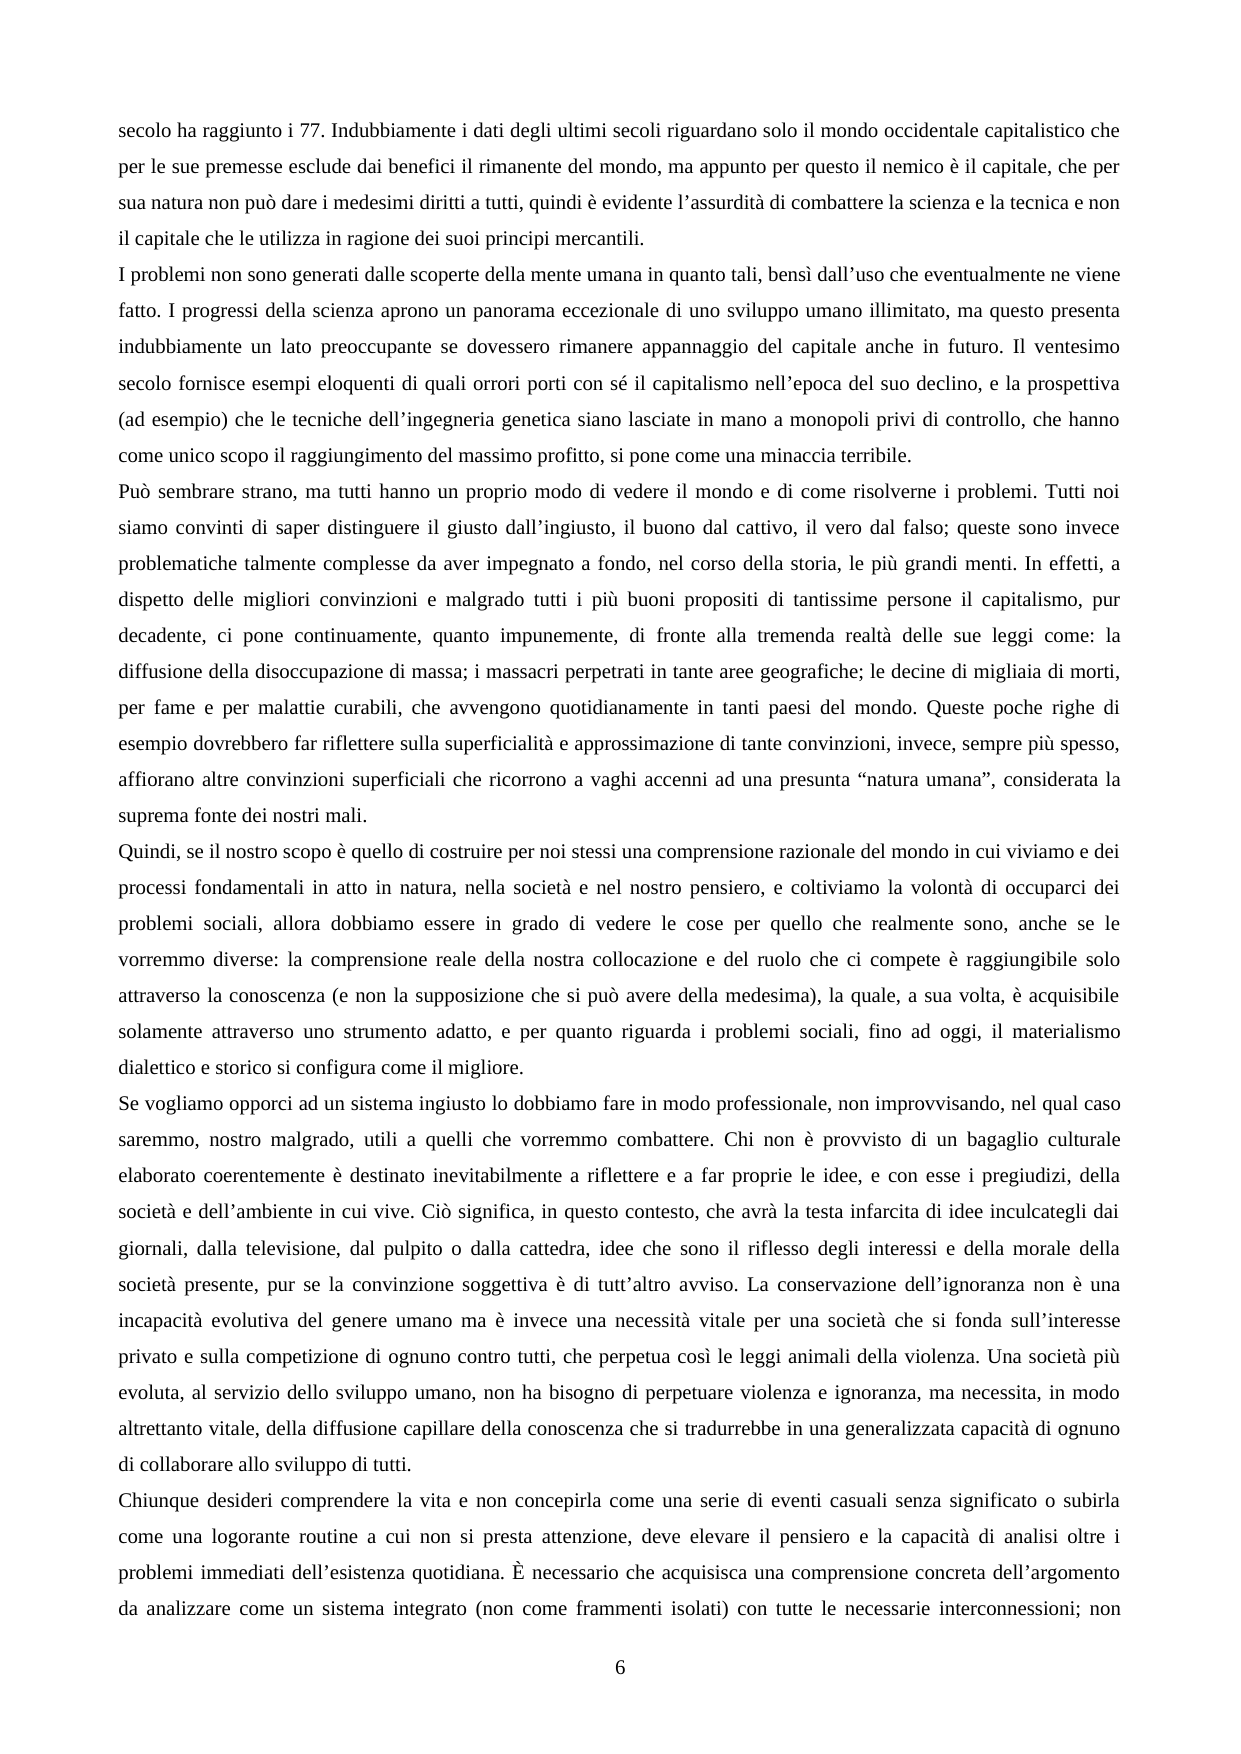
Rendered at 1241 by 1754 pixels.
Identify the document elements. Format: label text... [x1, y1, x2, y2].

text Quindi, se il nostro scopo è quello di costruire per noi stessi una comprensione razionale del mondo in cui viviamo e dei processi fondamentali in atto in natura, nella società e nel nostro pensiero, e coltiviamo la volontà di occuparci dei problemi sociali, allora dobbiamo essere in grado di vedere le cose per quello che realmente sono, anche se le vorremmo diverse: la comprensione reale della nostra collocazione e del ruolo che ci compete è raggiungibile solo attraverso la conoscenza (e non la supposizione che si può avere della medesima), la quale, a sua volta, è acquisibile solamente attraverso uno strumento adatto, e per quanto riguarda i problemi sociali, fino ad oggi, il materialismo dialettico e storico si configura come il migliore. [118, 839, 1122, 1079]
text Chiunque desideri comprendere la vita e non concepirla come una serie di eventi casuali senza significato o subirla come una logorante routine a cui non si presta attenzione, deve elevare il pensiero e la capacità di analisi oltre i problemi immediati dell’esistenza quotidiana. È necessario che acquisisca una comprensione concreta dell’argomento da analizzare come un sistema integrato (non come frammenti isolati) con tutte le necessarie interconnessioni; non [118, 1488, 1122, 1620]
text Può sembrare strano, ma tutti hanno un proprio modo di vedere il mondo e di come risolverne i problemi. Tutti noi siamo convinti di saper distinguere il giusto dall’ingiusto, il buono dal cattivo, il vero dal falso; queste sono invece problematiche talmente complesse da aver impegnato a fondo, nel corso della storia, le più grandi menti. In effetti, a dispetto delle migliori convinzioni e malgrado tutti i più buoni propositi di tantissime persone il capitalismo, pur decadente, ci pone continuamente, quanto impunemente, di fronte alla tremenda realtà delle sue leggi come: la diffusione della disoccupazione di massa; i massacri perpetrati in tante aree geografiche; le decine di migliaia di morti, per fame e per malattie curabili, che avvengono quotidianamente in tanti paesi del mondo. Queste poche righe di esempio dovrebbero far riflettere sulla superficialità e approssimazione di tante convinzioni, invece, sempre più spesso, affiorano altre convinzioni superficiali che ricorrono a vaghi accenni ad una presunta “natura umana”, considerata la suprema fonte dei nostri mali. [118, 478, 1122, 827]
text secolo ha raggiunto i 77. Indubbiamente i dati degli ultimi secoli riguardano solo il mondo occidentale capitalistico che per le sue premesse esclude dai benefici il rimanente del mondo, ma appunto per questo il nemico è il capitale, che per sua natura non può dare i medesimi diritti a tutti, quindi è evidente l’assurdità di combattere la scienza e la tecnica e non il capitale che le utilizza in ragione dei suoi principi mercantili. [118, 118, 1122, 250]
text Se vogliamo opporci ad un sistema ingiusto lo dobbiamo fare in modo professionale, non improvvisando, nel qual caso saremmo, nostro malgrado, utili a quelli che vorremmo combattere. Chi non è provvisto di un bagaglio culturale elaborato coerentemente è destinato inevitabilmente a riflettere e a far proprie le idee, e con esse i pregiudizi, della società e dell’ambiente in cui vive. Ciò significa, in questo contesto, che avrà la testa infarcita di idee inculcategli dai giornali, dalla televisione, dal pulpito o dalla cattedra, idee che sono il riflesso degli interessi e della morale della società presente, pur se la convinzione soggettiva è di tutt’altro avviso. La conservazione dell’ignoranza non è una incapacità evolutiva del genere umano ma è invece una necessità vitale per una società che si fonda sull’interesse privato e sulla competizione di ognuno contro tutti, che perpetua così le leggi animali della violenza. Una società più evoluta, al servizio dello sviluppo umano, non ha bisogno di perpetuare violenza e ignoranza, ma necessita, in modo altrettanto vitale, della diffusione capillare della conoscenza che si tradurrebbe in una generalizzata capacità di ognuno di collaborare allo sviluppo di tutti. [118, 1091, 1122, 1476]
text I problemi non sono generati dalle scoperte della mente umana in quanto tali, bensì dall’uso che eventualmente ne viene fatto. I progressi della scienza aprono un panorama eccezionale di uno sviluppo umano illimitato, ma questo presenta indubbiamente un lato preoccupante se dovessero rimanere appannaggio del capitale anche in futuro. Il ventesimo secolo fornisce esempi eloquenti di quali orrori porti con sé il capitalismo nell’epoca del suo declino, e la prospettiva (ad esempio) che le tecniche dell’ingegneria genetica siano lasciate in mano a monopoli privi di controllo, che hanno come unico scopo il raggiungimento del massimo profitto, si pone come una minaccia terribile. [118, 262, 1122, 467]
